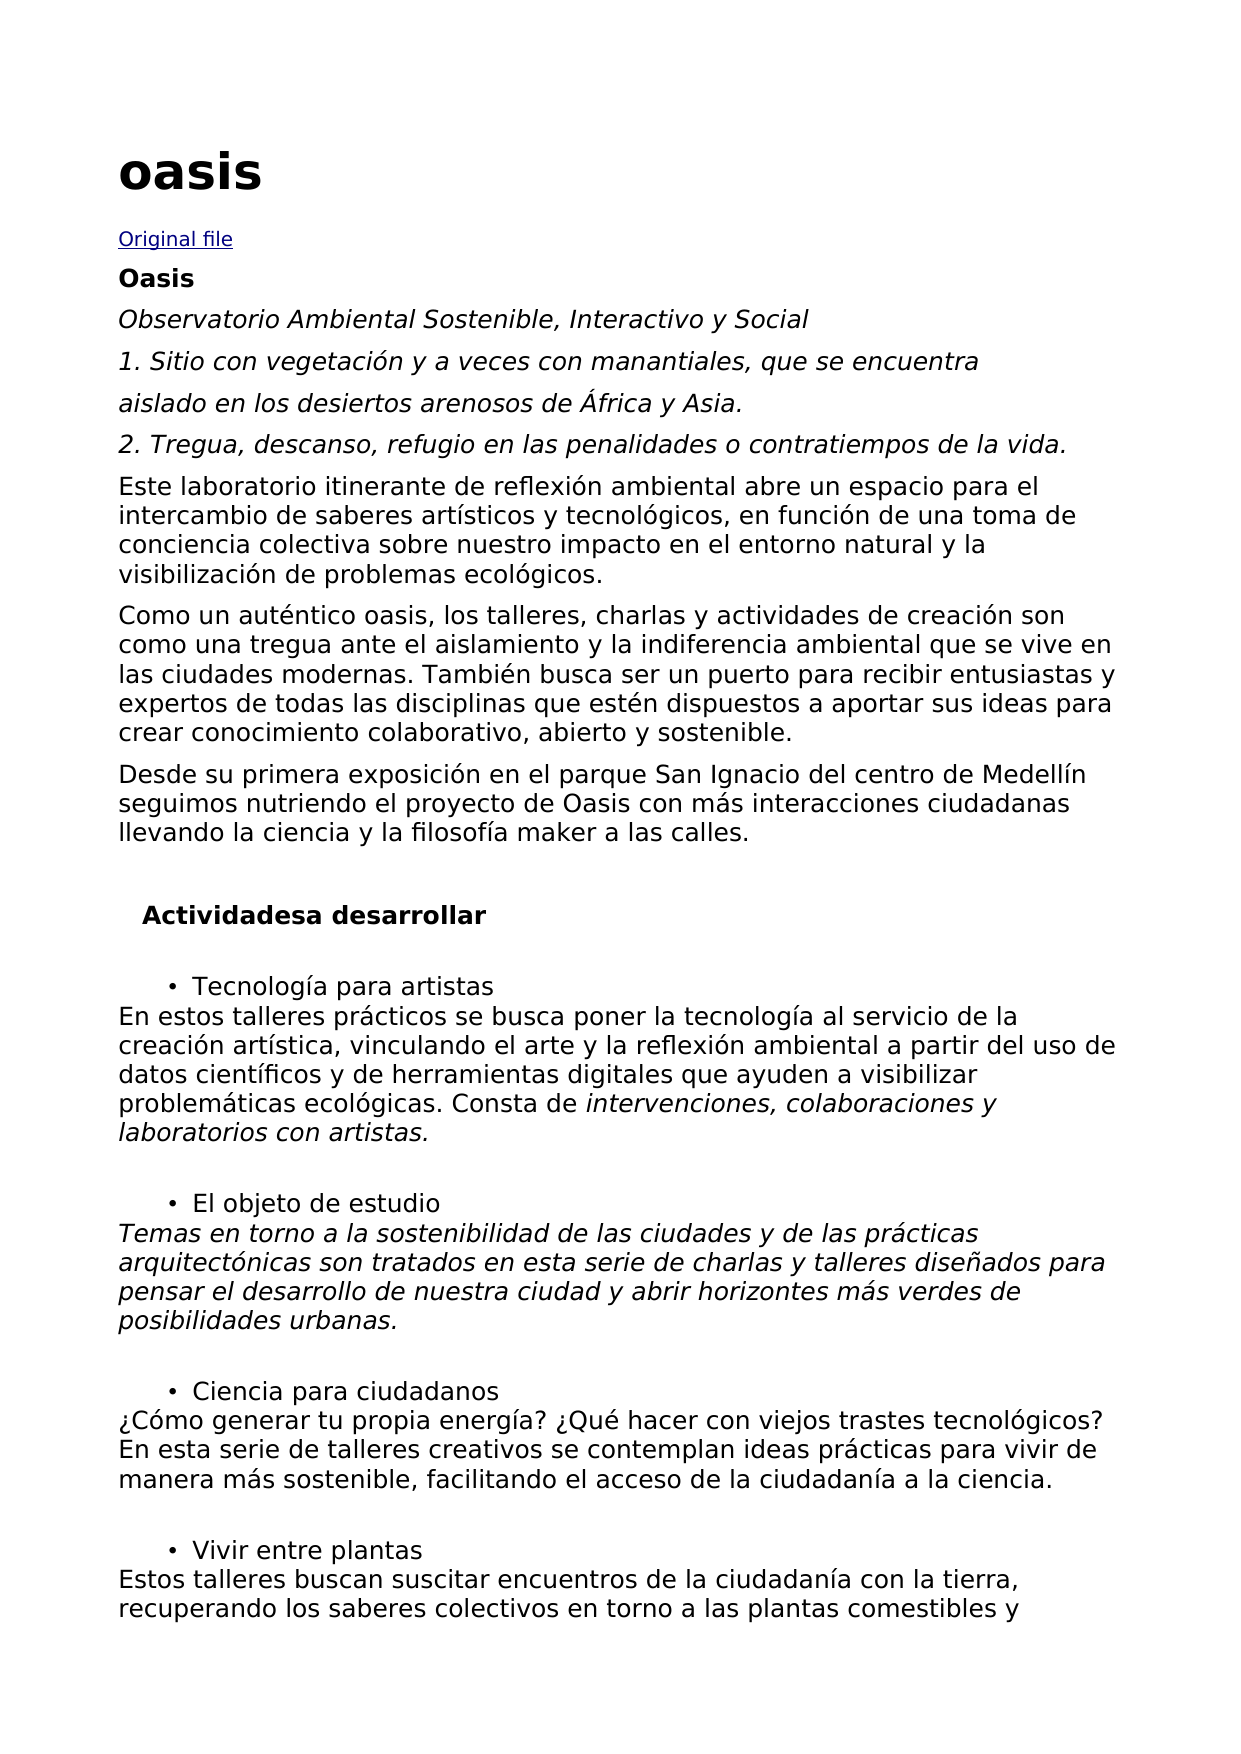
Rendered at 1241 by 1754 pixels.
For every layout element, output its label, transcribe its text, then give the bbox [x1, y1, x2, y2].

list Ciencia para ciudadanos [177, 1377, 1122, 1407]
text Estos talleres buscan suscitar encuentros de la ciudadanía con la tierra, recuperando los saberes colectivos en torno a las plantas comestibles y [118, 1565, 1122, 1623]
text Como un auténtico oasis, los talleres, charlas y actividades de creación son como una tregua ante el aislamiento y la indiferencia ambiental que se vive en las ciudades modernas. También busca ser un puerto para recibir entusiastas y expertos de todas las disciplinas que estén dispuestos a aportar sus ideas para crear conocimiento colaborativo, abierto y sostenible. [118, 601, 1122, 747]
text ¿Cómo generar tu propia energía? ¿Qué hacer con viejos trastes tecnológicos? En esta serie de talleres creativos se contemplan ideas prácticas para vivir de manera más sostenible, facilitando el acceso de la ciudadanía a la ciencia. [118, 1407, 1122, 1494]
list Vivir entre plantas [177, 1536, 1122, 1565]
text Temas en torno a la sostenibilidad de las ciudades y de las prácticas arquitectónicas son tratados en esta serie de charlas y talleres diseñados para pensar el desarrollo de nuestra ciudad y abrir horizontes más verdes de posibilidades urbanas. [118, 1219, 1122, 1335]
text Original file [118, 214, 1122, 251]
subtitle oasis [118, 143, 1122, 201]
text Observatorio Ambiental Sostenible, Interactivo y Social [118, 306, 1122, 335]
text aislado en los desiertos arenosos de África y Asia. [118, 389, 1122, 418]
text Desde su primera exposición en el parque San Ignacio del centro de Medellín seguimos nutriendo el proyecto de Oasis con más interacciones ciudadanas llevando la ciencia y la filosofía maker a las calles. [118, 760, 1122, 847]
text 1. Sitio con vegetación y a veces con manantiales, que se encuentra [118, 347, 1122, 376]
text 2. Tregua, descanso, refugio en las penalidades o contratiempos de la vida. [118, 431, 1122, 460]
text En estos talleres prácticos se busca poner la tecnología al servicio de la creación artística, vinculando el arte y la reflexión ambiental a partir del uso de datos científicos y de herramientas digitales que ayuden a visibilizar problemáticas ecológicas. Consta de intervenciones, colaboraciones y laboratorios con artistas. [118, 1002, 1122, 1148]
list Tecnología para artistas [177, 973, 1122, 1002]
list El objeto de estudio [177, 1189, 1122, 1219]
text Actividadesa desarrollar [118, 901, 1122, 931]
text Este laboratorio itinerante de reflexión ambiental abre un espacio para el intercambio de saberes artísticos y tecnológicos, en función de una toma de conciencia colectiva sobre nuestro impacto en el entorno natural y la visibilización de problemas ecológicos. [118, 472, 1122, 589]
text Oasis [118, 264, 1122, 293]
